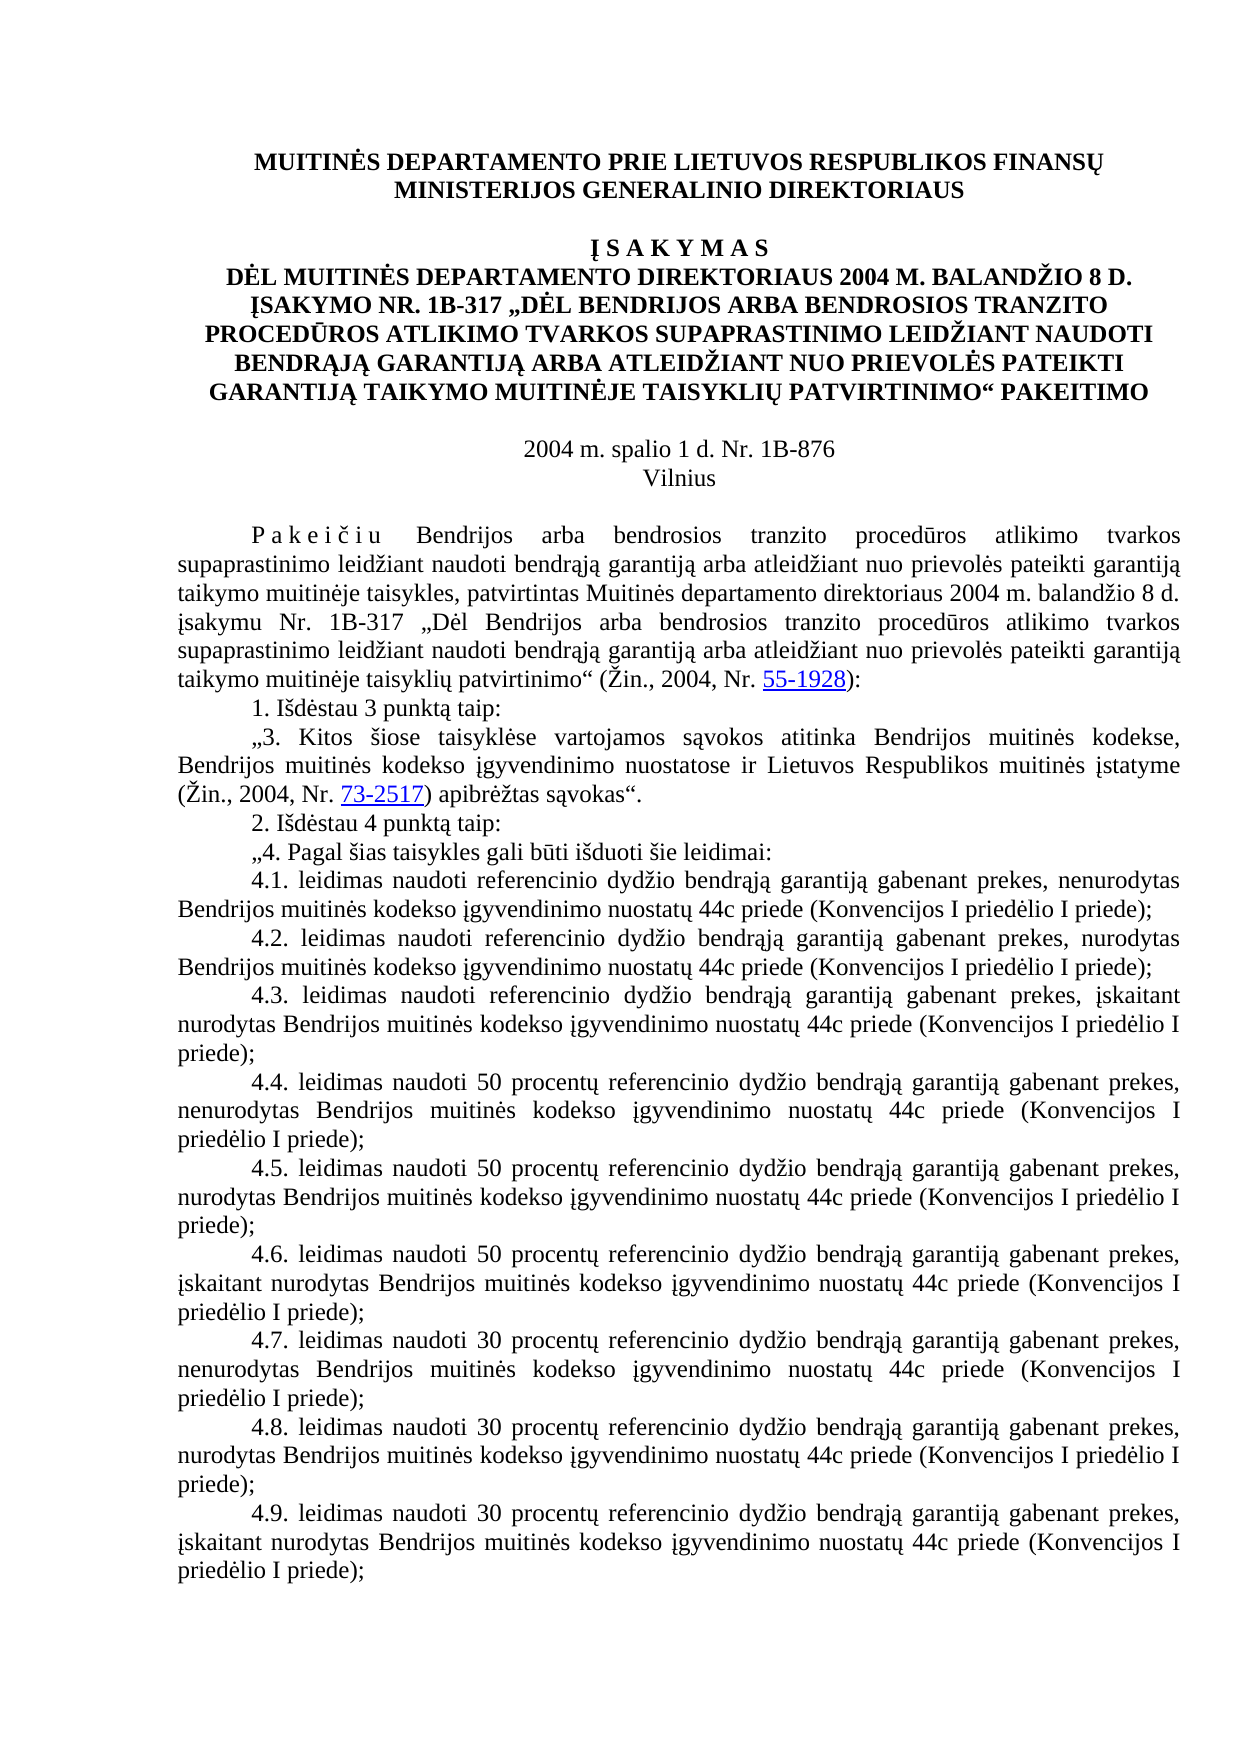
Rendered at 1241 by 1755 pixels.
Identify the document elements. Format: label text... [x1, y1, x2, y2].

text „4. Pagal šias taisykles gali būti išduoti šie leidimai: [177, 837, 1181, 866]
text Į S A K Y M A S [177, 233, 1181, 262]
text 4.4. leidimas naudoti 50 procentų referencinio dydžio bendrąją garantiją gabenant prekes, nenurodytas Bendrijos muitinės kodekso įgyvendinimo nuostatų 44c priede (Konvencijos I priedėlio I priede); [177, 1067, 1181, 1153]
text 4.1. leidimas naudoti referencinio dydžio bendrąją garantiją gabenant prekes, nenurodytas Bendrijos muitinės kodekso įgyvendinimo nuostatų 44c priede (Konvencijos I priedėlio I priede); [177, 866, 1181, 923]
text 2. Išdėstau 4 punktą taip: [177, 808, 1181, 837]
text 4.8. leidimas naudoti 30 procentų referencinio dydžio bendrąją garantiją gabenant prekes, nurodytas Bendrijos muitinės kodekso įgyvendinimo nuostatų 44c priede (Konvencijos I priedėlio I priede); [177, 1412, 1181, 1498]
text 4.9. leidimas naudoti 30 procentų referencinio dydžio bendrąją garantiją gabenant prekes, įskaitant nurodytas Bendrijos muitinės kodekso įgyvendinimo nuostatų 44c priede (Konvencijos I priedėlio I priede); [177, 1498, 1181, 1584]
text Vilnius [177, 463, 1181, 492]
text 4.5. leidimas naudoti 50 procentų referencinio dydžio bendrąją garantiją gabenant prekes, nurodytas Bendrijos muitinės kodekso įgyvendinimo nuostatų 44c priede (Konvencijos I priedėlio I priede); [177, 1153, 1181, 1239]
text DĖL MUITINĖS DEPARTAMENTO DIREKTORIAUS 2004 M. BALANDŽIO 8 D. ĮSAKYMO NR. 1B-317 „DĖL BENDRIJOS ARBA BENDROSIOS TRANZITO PROCEDŪROS ATLIKIMO TVARKOS SUPAPRASTINIMO LEIDŽIANT NAUDOTI BENDRĄJĄ GARANTIJĄ ARBA ATLEIDŽIANT NUO PRIEVOLĖS PATEIKTI GARANTIJĄ TAIKYMO MUITINĖJE TAISYKLIŲ PATVIRTINIMO“ PAKEITIMO [177, 262, 1181, 406]
text „3. Kitos šiose taisyklėse vartojamos sąvokos atitinka Bendrijos muitinės kodekse, Bendrijos muitinės kodekso įgyvendinimo nuostatose ir Lietuvos Respublikos muitinės įstatyme (Žin., 2004, Nr. 73-2517) apibrėžtas sąvokas“. [177, 722, 1181, 808]
text 4.2. leidimas naudoti referencinio dydžio bendrąją garantiją gabenant prekes, nurodytas Bendrijos muitinės kodekso įgyvendinimo nuostatų 44c priede (Konvencijos I priedėlio I priede); [177, 923, 1181, 981]
text 4.3. leidimas naudoti referencinio dydžio bendrąją garantiją gabenant prekes, įskaitant nurodytas Bendrijos muitinės kodekso įgyvendinimo nuostatų 44c priede (Konvencijos I priedėlio I priede); [177, 981, 1181, 1067]
text Pakeičiu Bendrijos arba bendrosios tranzito procedūros atlikimo tvarkos supaprastinimo leidžiant naudoti bendrąją garantiją arba atleidžiant nuo prievolės pateikti garantiją taikymo muitinėje taisykles, patvirtintas Muitinės departamento direktoriaus 2004 m. balandžio 8 d. įsakymu Nr. 1B-317 „Dėl Bendrijos arba bendrosios tranzito procedūros atlikimo tvarkos supaprastinimo leidžiant naudoti bendrąją garantiją arba atleidžiant nuo prievolės pateikti garantiją taikymo muitinėje taisyklių patvirtinimo“ (Žin., 2004, Nr. 55-1928): [177, 521, 1181, 693]
text MUITINĖS DEPARTAMENTO PRIE LIETUVOS RESPUBLIKOS FINANSŲ MINISTERIJOS GENERALINIO DIREKTORIAUS [177, 147, 1181, 204]
text 2004 m. spalio 1 d. Nr. 1B-876 [177, 434, 1181, 463]
text 4.7. leidimas naudoti 30 procentų referencinio dydžio bendrąją garantiją gabenant prekes, nenurodytas Bendrijos muitinės kodekso įgyvendinimo nuostatų 44c priede (Konvencijos I priedėlio I priede); [177, 1326, 1181, 1412]
text 1. Išdėstau 3 punktą taip: [177, 693, 1181, 722]
text 4.6. leidimas naudoti 50 procentų referencinio dydžio bendrąją garantiją gabenant prekes, įskaitant nurodytas Bendrijos muitinės kodekso įgyvendinimo nuostatų 44c priede (Konvencijos I priedėlio I priede); [177, 1239, 1181, 1326]
